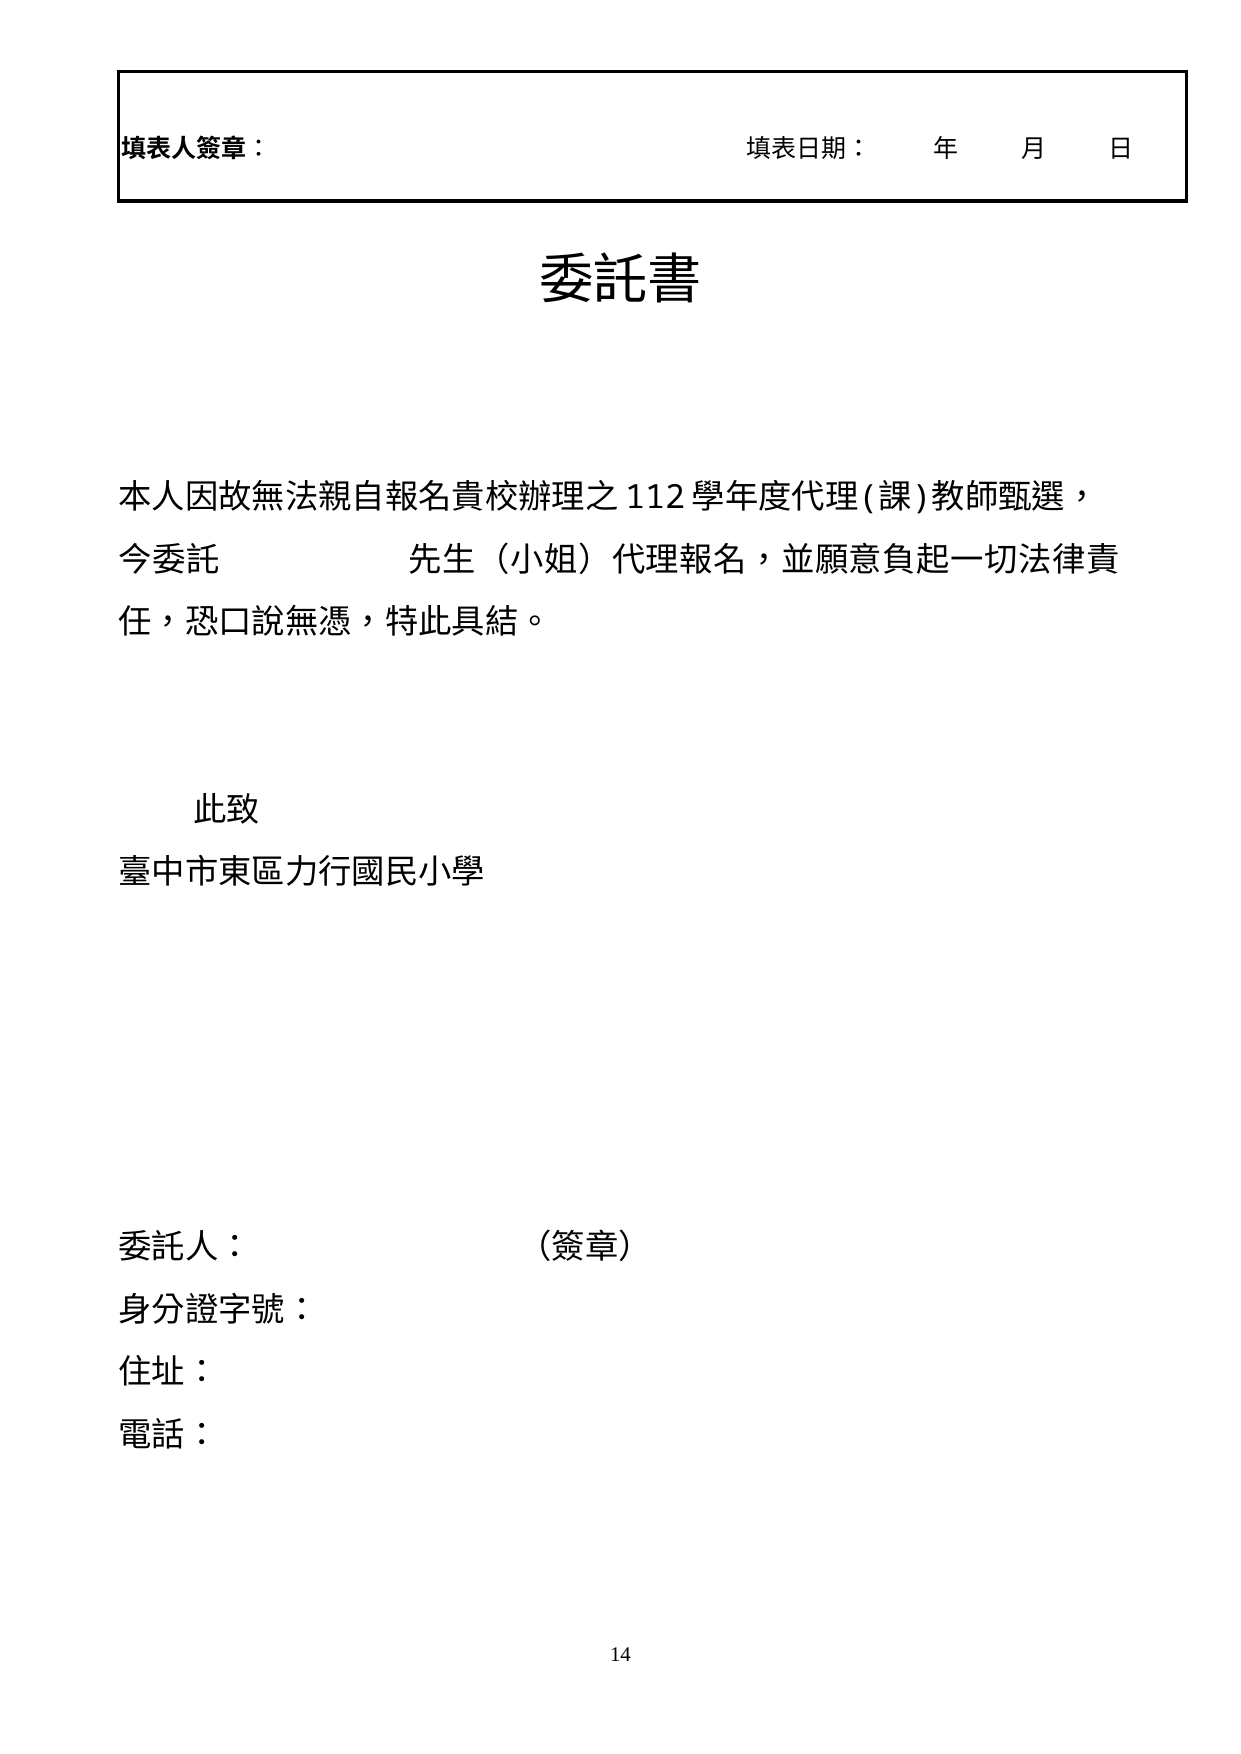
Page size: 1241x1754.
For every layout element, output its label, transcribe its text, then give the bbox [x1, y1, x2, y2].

text 住址： [118, 1327, 1122, 1390]
text 今委託 先生（小姐）代理報名，並願意負起一切法律責任，恐口說無憑，特此具結。 [118, 515, 1122, 640]
table_cell 填表人簽章： 填表日期： 年 月 日 [120, 73, 1185, 199]
text 電話： [118, 1390, 1122, 1452]
text 臺中市東區力行國民小學 [118, 827, 1122, 890]
text 本人因故無法親自報名貴校辦理之112學年度代理(課)教師甄選， [118, 452, 1122, 515]
text 此致 [118, 765, 1122, 827]
text 身分證字號： [118, 1265, 1122, 1327]
text 委託書 [118, 203, 1122, 327]
text 委託人： （簽章） [118, 1202, 1122, 1265]
